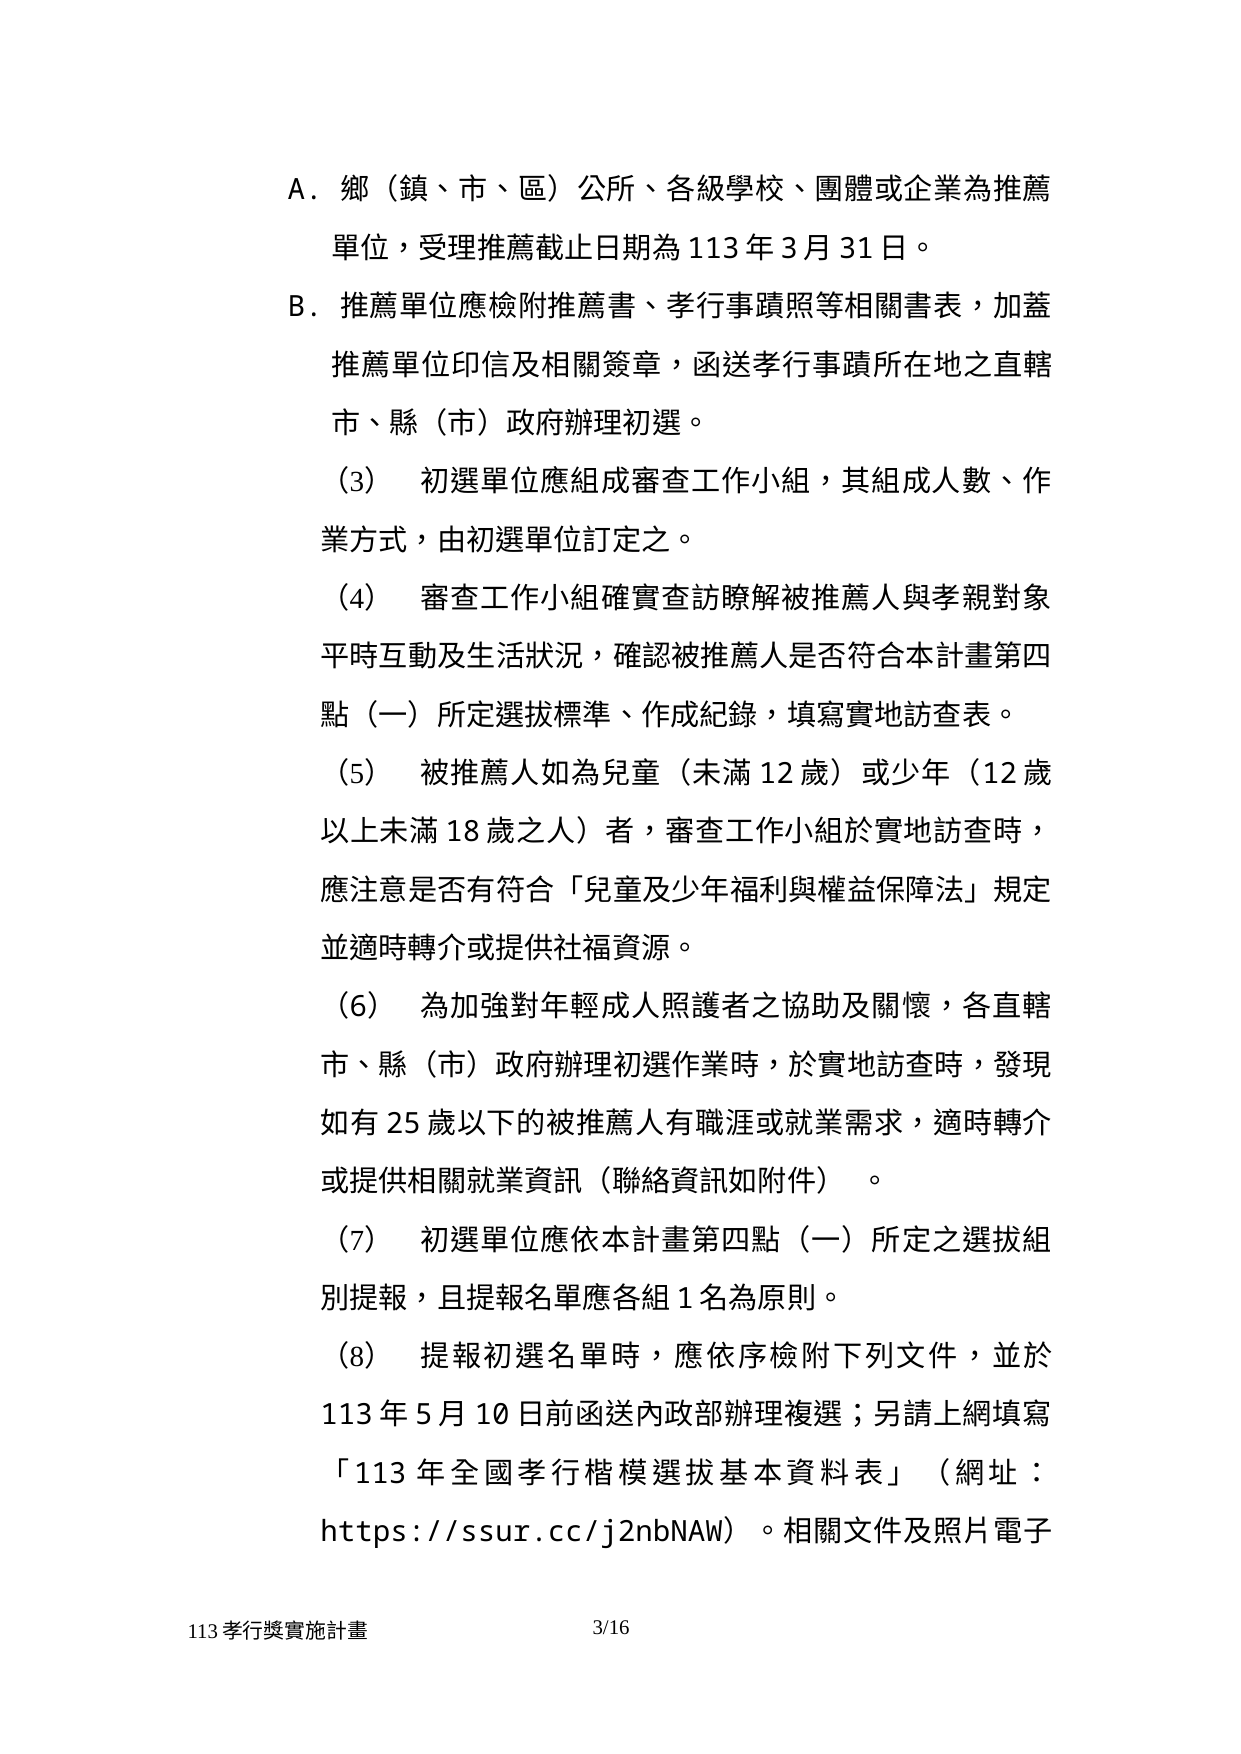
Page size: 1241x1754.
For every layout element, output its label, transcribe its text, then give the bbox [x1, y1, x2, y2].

list 為加強對年輕成人照護者之協助及關懷，各直轄市、縣（市）政府辦理初選作業時，於實地訪查時，發現如有25歲以下的被推薦人有職涯或就業需求，適時轉介或提供相關就業資訊（聯絡資訊如附件） 。 [320, 967, 1053, 1200]
list 初選單位應組成審查工作小組，其組成人數、作業方式，由初選單位訂定之。 [320, 442, 1053, 558]
list 審查工作小組確實查訪瞭解被推薦人與孝親對象平時互動及生活狀況，確認被推薦人是否符合本計畫第四點（一）所定選拔標準、作成紀錄，填寫實地訪查表。 [320, 558, 1053, 733]
list 鄉（鎮、市、區）公所、各級學校、團體或企業為推薦單位，受理推薦截止日期為113年3月31日。 [287, 150, 1053, 267]
list 提報初選名單時，應依序檢附下列文件，並於113年5月10日前函送內政部辦理複選；另請上網填寫「113年全國孝行楷模選拔基本資料表」（網址：https://ssur.cc/j2nbNAW）。相關文件及照片電子 [320, 1317, 1053, 1550]
list 推薦單位應檢附推薦書、孝行事蹟照等相關書表，加蓋推薦單位印信及相關簽章，函送孝行事蹟所在地之直轄市、縣（市）政府辦理初選。 [287, 267, 1053, 442]
list 被推薦人如為兒童（未滿12歲）或少年（12歲以上未滿18歲之人）者，審查工作小組於實地訪查時，應注意是否有符合「兒童及少年福利與權益保障法」規定，並適時轉介或提供社福資源。 [320, 733, 1053, 967]
list 初選單位應依本計畫第四點（一）所定之選拔組別提報，且提報名單應各組1名為原則。 [320, 1200, 1053, 1317]
